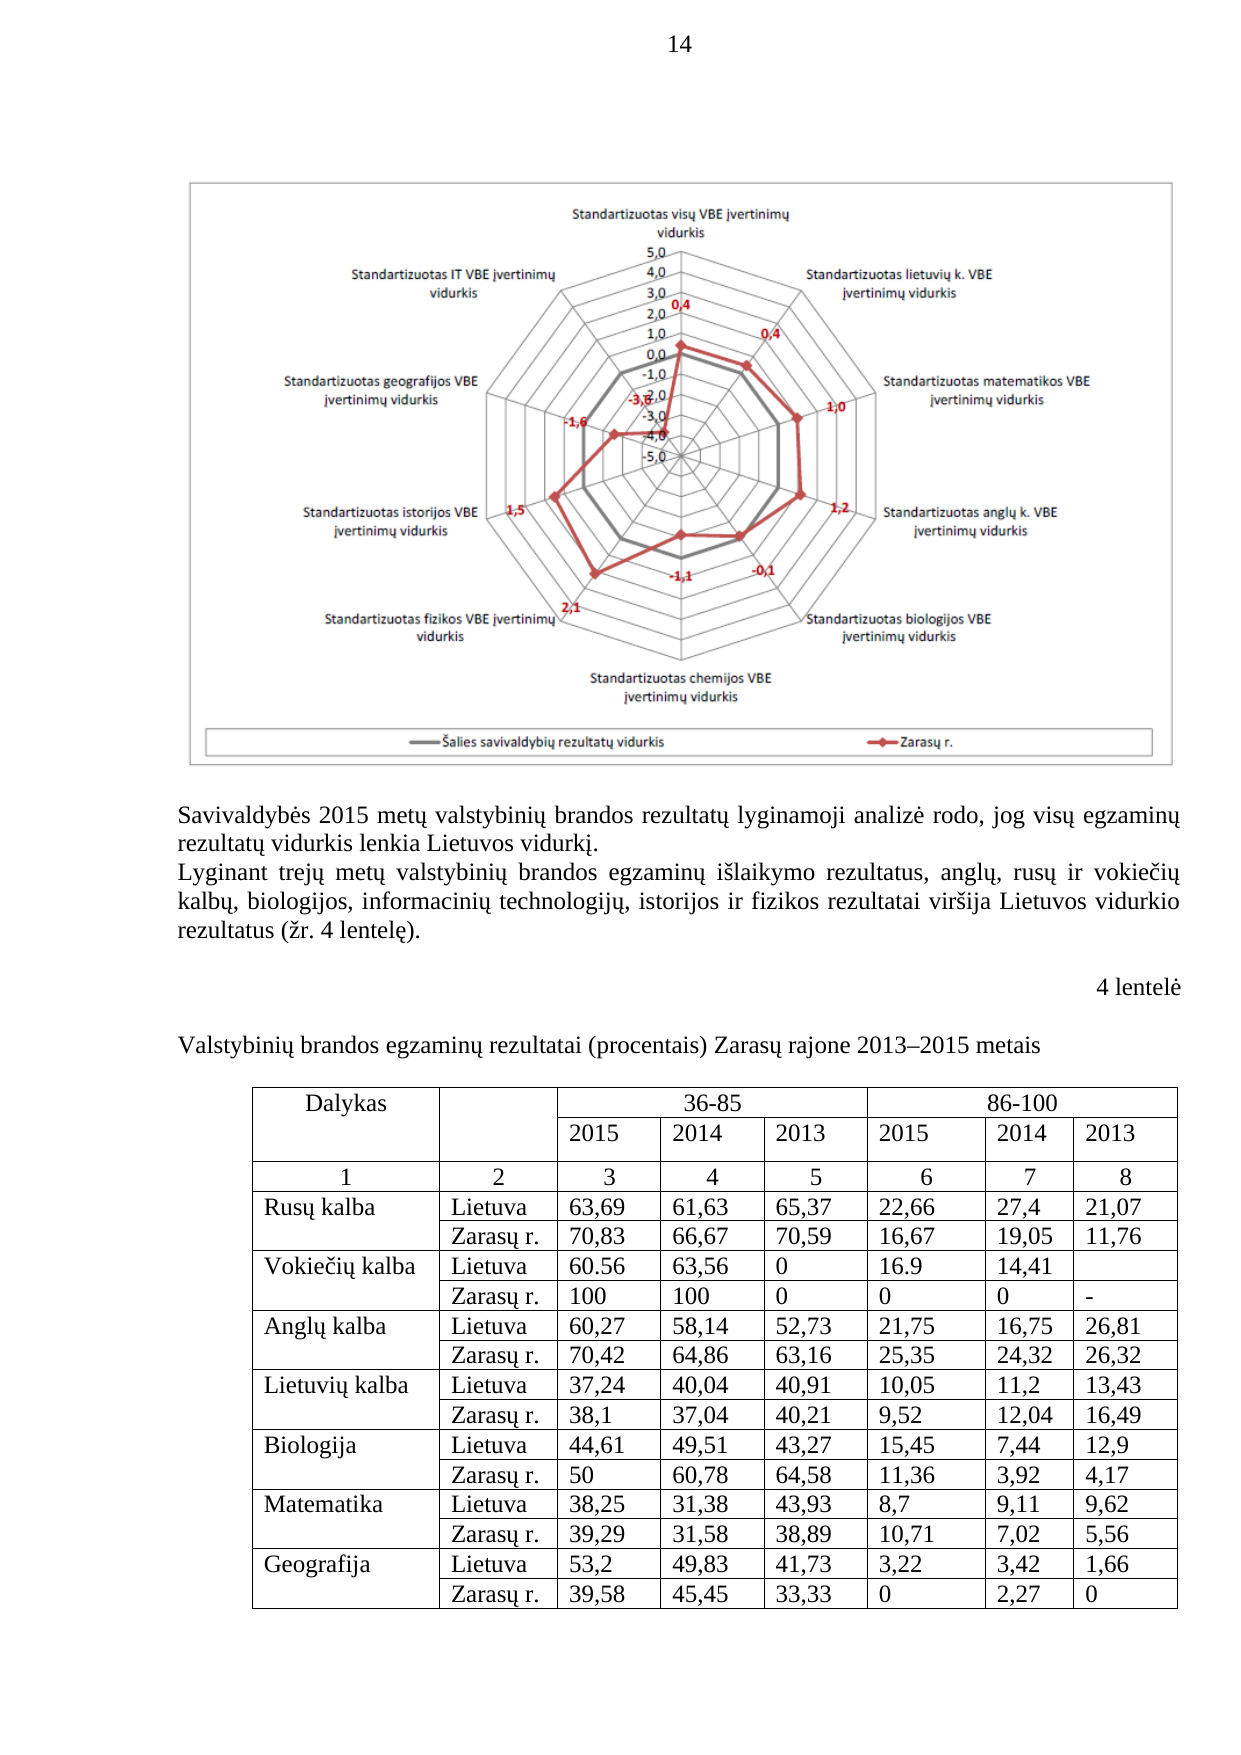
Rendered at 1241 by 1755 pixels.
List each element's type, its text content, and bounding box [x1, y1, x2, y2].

table_cell 2015 [868, 1118, 985, 1161]
table_cell 14,41 [986, 1251, 1073, 1280]
table_cell 24,32 [986, 1341, 1073, 1369]
table_cell 38,25 [558, 1490, 660, 1518]
table_cell 45,45 [661, 1579, 764, 1608]
table_cell 16,67 [868, 1221, 985, 1250]
table_cell 16,49 [1074, 1400, 1177, 1429]
table_cell 53,2 [558, 1549, 660, 1578]
table_cell Rusų kalba [253, 1192, 439, 1250]
table_cell 60,78 [661, 1460, 764, 1488]
text Lyginant trejų metų valstybinių brandos egzaminų išlaikymo rezultatus, anglų, rusų ir vokiečių kalbų, biologijos, informacinių technologijų, istorijos ir fizikos rezultatai viršija Lietuvos vidurkio rezultatus (žr. 4 lentelę). [177, 857, 1181, 943]
table_cell 8 [1074, 1162, 1177, 1191]
table_cell Zarasų r. [440, 1341, 557, 1369]
table_cell 38,1 [558, 1400, 660, 1429]
table_cell 39,58 [558, 1579, 660, 1608]
table_cell Lietuva [440, 1311, 557, 1339]
table_cell 49,51 [661, 1430, 764, 1459]
table_cell 8,7 [868, 1490, 985, 1518]
table_cell 2,27 [986, 1579, 1073, 1608]
table_cell 7,02 [986, 1519, 1073, 1548]
table_header Dalykas [253, 1088, 439, 1161]
table_cell 21,75 [868, 1311, 985, 1339]
table_cell 58,14 [661, 1311, 764, 1339]
table_cell 5 [765, 1162, 867, 1191]
table_cell 15,45 [868, 1430, 985, 1459]
table_cell 10,05 [868, 1370, 985, 1399]
table_cell 61,63 [661, 1192, 764, 1220]
table_cell Zarasų r. [440, 1400, 557, 1429]
table_cell 70,42 [558, 1341, 660, 1369]
table_cell 6 [868, 1162, 985, 1191]
table_cell Lietuva [440, 1192, 557, 1220]
table_cell 22,66 [868, 1192, 985, 1220]
table_cell 3 [558, 1162, 660, 1191]
table_cell Lietuvių kalba [253, 1370, 439, 1429]
table_cell 66,67 [661, 1221, 764, 1250]
table_cell 40,91 [765, 1370, 867, 1399]
table_cell 3,92 [986, 1460, 1073, 1488]
table_cell 13,43 [1074, 1370, 1177, 1399]
table_header 86-100 [868, 1088, 1177, 1117]
table_cell 21,07 [1074, 1192, 1177, 1220]
table_cell 7 [986, 1162, 1073, 1191]
table_cell 25,35 [868, 1341, 985, 1369]
table_cell Lietuva [440, 1490, 557, 1518]
table_cell 63,69 [558, 1192, 660, 1220]
table_cell Zarasų r. [440, 1519, 557, 1548]
table_cell 60,27 [558, 1311, 660, 1339]
table_cell 26,32 [1074, 1341, 1177, 1369]
table_cell 0 [1074, 1579, 1177, 1608]
table_cell 0 [986, 1281, 1073, 1310]
table_cell 3,22 [868, 1549, 985, 1578]
table_cell 31,58 [661, 1519, 764, 1548]
table_cell 12,9 [1074, 1430, 1177, 1459]
table_cell 2014 [661, 1118, 764, 1161]
table_cell Lietuva [440, 1549, 557, 1578]
table_cell 65,37 [765, 1192, 867, 1220]
table_cell 9,62 [1074, 1490, 1177, 1518]
table_cell 0 [868, 1281, 985, 1310]
table_cell 70,83 [558, 1221, 660, 1250]
table_cell 64,58 [765, 1460, 867, 1488]
table_cell 0 [765, 1251, 867, 1280]
table_cell 43,93 [765, 1490, 867, 1518]
table_cell 37,04 [661, 1400, 764, 1429]
table_cell 37,24 [558, 1370, 660, 1399]
table_cell 40,21 [765, 1400, 867, 1429]
table_cell Matematika [253, 1490, 439, 1548]
table_cell 60.56 [558, 1251, 660, 1280]
table_cell 1 [253, 1162, 439, 1191]
table_cell 50 [558, 1460, 660, 1488]
table_cell 27,4 [986, 1192, 1073, 1220]
table_cell 11,76 [1074, 1221, 1177, 1250]
table_cell 38,89 [765, 1519, 867, 1548]
table_cell 10,71 [868, 1519, 985, 1548]
table_cell 39,29 [558, 1519, 660, 1548]
text Valstybinių brandos egzaminų rezultatai (procentais) Zarasų rajone 2013–2015 metais [177, 1030, 1181, 1058]
table_cell 26,81 [1074, 1311, 1177, 1339]
table_cell 49,83 [661, 1549, 764, 1578]
table_cell Zarasų r. [440, 1221, 557, 1250]
table_cell Biologija [253, 1430, 439, 1488]
text 4 lentelė [177, 972, 1181, 1001]
table_cell 7,44 [986, 1430, 1073, 1459]
table_cell 5,56 [1074, 1519, 1177, 1548]
table_cell 19,05 [986, 1221, 1073, 1250]
table_cell Zarasų r. [440, 1281, 557, 1310]
table_cell 33,33 [765, 1579, 867, 1608]
table_cell 31,38 [661, 1490, 764, 1518]
table_cell 44,61 [558, 1430, 660, 1459]
table_cell 4,17 [1074, 1460, 1177, 1488]
table_cell 11,2 [986, 1370, 1073, 1399]
table_header 36-85 [558, 1088, 867, 1117]
table_cell 63,16 [765, 1341, 867, 1369]
table_cell 2013 [765, 1118, 867, 1161]
table_cell 4 [661, 1162, 764, 1191]
table_cell 64,86 [661, 1341, 764, 1369]
table_cell 2 [440, 1162, 557, 1191]
table_cell Zarasų r. [440, 1579, 557, 1608]
table_cell 40,04 [661, 1370, 764, 1399]
table_cell 16.9 [868, 1251, 985, 1280]
text Savivaldybės 2015 metų valstybinių brandos rezultatų lyginamoji analizė rodo, jog visų egzaminų rezultatų vidurkis lenkia Lietuvos vidurkį. [177, 800, 1181, 857]
table_cell 43,27 [765, 1430, 867, 1459]
table_cell - [1074, 1281, 1177, 1310]
table_cell 0 [868, 1579, 985, 1608]
table_cell 52,73 [765, 1311, 867, 1339]
table_cell 2015 [558, 1118, 660, 1161]
table_cell 12,04 [986, 1400, 1073, 1429]
table_cell 100 [558, 1281, 660, 1310]
table_cell Lietuva [440, 1430, 557, 1459]
table_cell 11,36 [868, 1460, 985, 1488]
table_cell 3,42 [986, 1549, 1073, 1578]
table_cell 1,66 [1074, 1549, 1177, 1578]
table_cell 41,73 [765, 1549, 867, 1578]
table_header [440, 1088, 557, 1161]
table_cell Geografija [253, 1549, 439, 1608]
table_cell 0 [765, 1281, 867, 1310]
table_cell 16,75 [986, 1311, 1073, 1339]
table_cell Anglų kalba [253, 1311, 439, 1369]
table_cell 63,56 [661, 1251, 764, 1280]
table_cell Lietuva [440, 1251, 557, 1280]
table_cell Lietuva [440, 1370, 557, 1399]
table_cell 70,59 [765, 1221, 867, 1250]
table_cell [1074, 1251, 1177, 1280]
table_cell 2014 [986, 1118, 1073, 1161]
table_cell 9,52 [868, 1400, 985, 1429]
table_cell Zarasų r. [440, 1460, 557, 1488]
table_cell 100 [661, 1281, 764, 1310]
table_cell Vokiečių kalba [253, 1251, 439, 1310]
table_cell 9,11 [986, 1490, 1073, 1518]
table_cell 2013 [1074, 1118, 1177, 1161]
